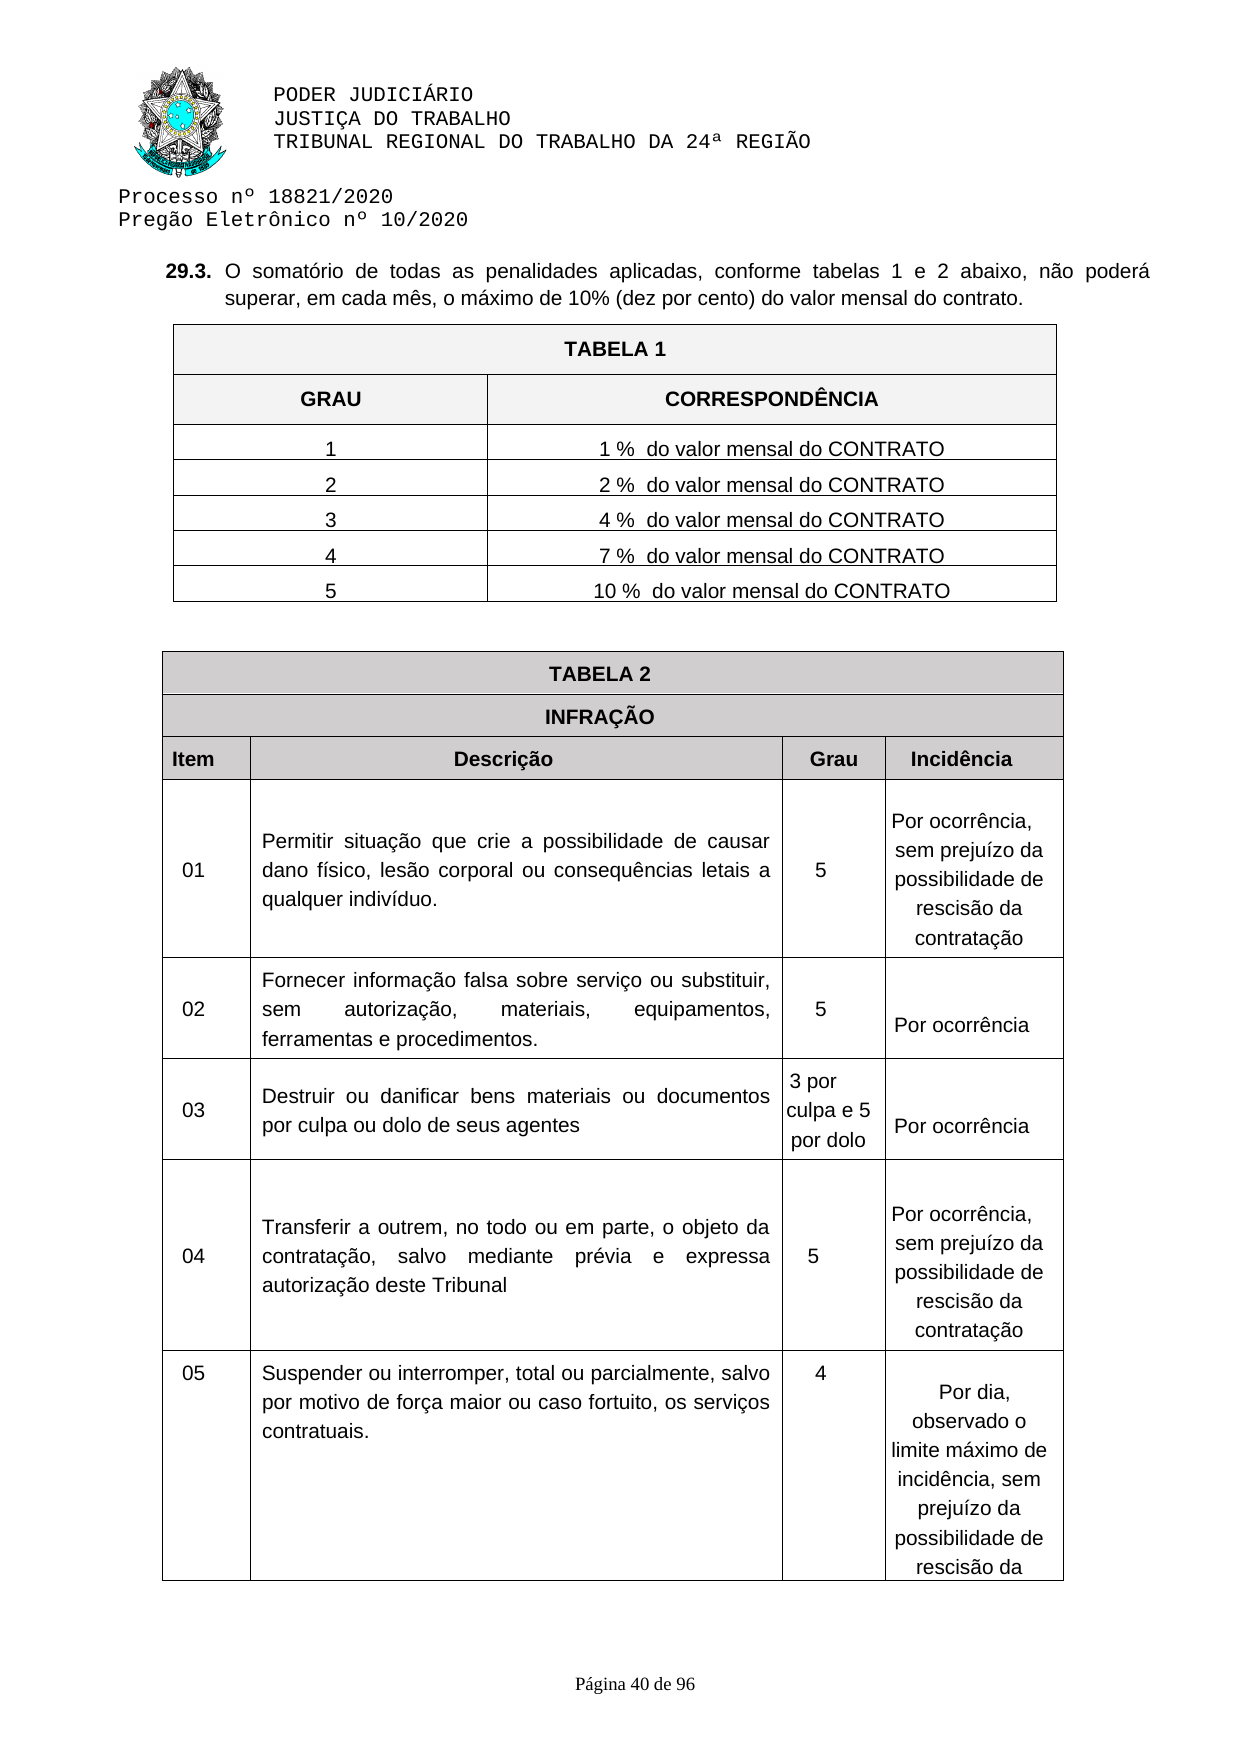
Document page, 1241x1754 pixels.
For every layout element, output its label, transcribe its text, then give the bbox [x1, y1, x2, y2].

table_cell Transferir a outrem, no todo ou em parte, o objeto da contratação, salvo mediante prévia e expressa autorização deste Tribunal [251, 1160, 782, 1350]
table_cell Destruir ou danificar bens materiais ou documentos por culpa ou dolo de seus agentes [251, 1059, 782, 1159]
table_cell 03 [163, 1059, 250, 1159]
table_cell 4 [783, 1351, 885, 1580]
table_cell Por ocorrência, sem prejuízo da possibilidade de rescisão da contratação [886, 780, 1063, 957]
table_cell 5 [783, 780, 885, 957]
table_cell Item [163, 737, 250, 779]
table_cell 2 [174, 460, 487, 494]
table_header TABELA 1 [174, 325, 1056, 374]
table_cell 5 [174, 566, 487, 601]
table_cell Descrição [251, 737, 782, 779]
table_cell 5 [783, 958, 885, 1058]
table_cell GRAU [174, 375, 487, 424]
table_cell 3 [174, 496, 487, 530]
table_cell CORRESPONDÊNCIA [488, 375, 1056, 424]
table_cell 2 % do valor mensal do CONTRATO [488, 460, 1056, 494]
table_cell Por dia, observado o limite máximo de incidência, sem prejuízo da possibilidade de rescisão da [886, 1351, 1063, 1580]
table_cell 1 % do valor mensal do CONTRATO [488, 425, 1056, 459]
table_cell Incidência [886, 737, 1063, 779]
table_cell 01 [163, 780, 250, 957]
picture [133, 66, 228, 178]
list O somatório de todas as penalidades aplicadas, conforme tabelas 1 e 2 abaixo, não poderá superar, em cada mês, o máximo de 10% (dez por cento) do valor mensal do contrato. [165, 257, 1152, 311]
table_header TABELA 2 [163, 652, 1063, 693]
table_cell 7 % do valor mensal do CONTRATO [488, 531, 1056, 565]
table_cell Por ocorrência [886, 958, 1063, 1058]
table_cell Por ocorrência, sem prejuízo da possibilidade de rescisão da contratação [886, 1160, 1063, 1350]
table_cell 4 [174, 531, 487, 565]
table_cell 02 [163, 958, 250, 1058]
table_cell 5 [783, 1160, 885, 1350]
table_cell Permitir situação que crie a possibilidade de causar dano físico, lesão corporal ou consequências letais a qualquer indivíduo. [251, 780, 782, 957]
table_cell 04 [163, 1160, 250, 1350]
table_cell 05 [163, 1351, 250, 1580]
table_cell Grau [783, 737, 885, 779]
table_cell INFRAÇÃO [163, 695, 1063, 736]
table_cell 1 [174, 425, 487, 459]
table_cell 10 % do valor mensal do CONTRATO [488, 566, 1056, 601]
table_cell 3 por culpa e 5 por dolo [783, 1059, 885, 1159]
table_cell 4 % do valor mensal do CONTRATO [488, 496, 1056, 530]
table_cell Fornecer informação falsa sobre serviço ou substituir, sem autorização, materiais, equipamentos, ferramentas e procedimentos. [251, 958, 782, 1058]
table_cell Por ocorrência [886, 1059, 1063, 1159]
table_cell Suspender ou interromper, total ou parcialmente, salvo por motivo de força maior ou caso fortuito, os serviços contratuais. [251, 1351, 782, 1580]
